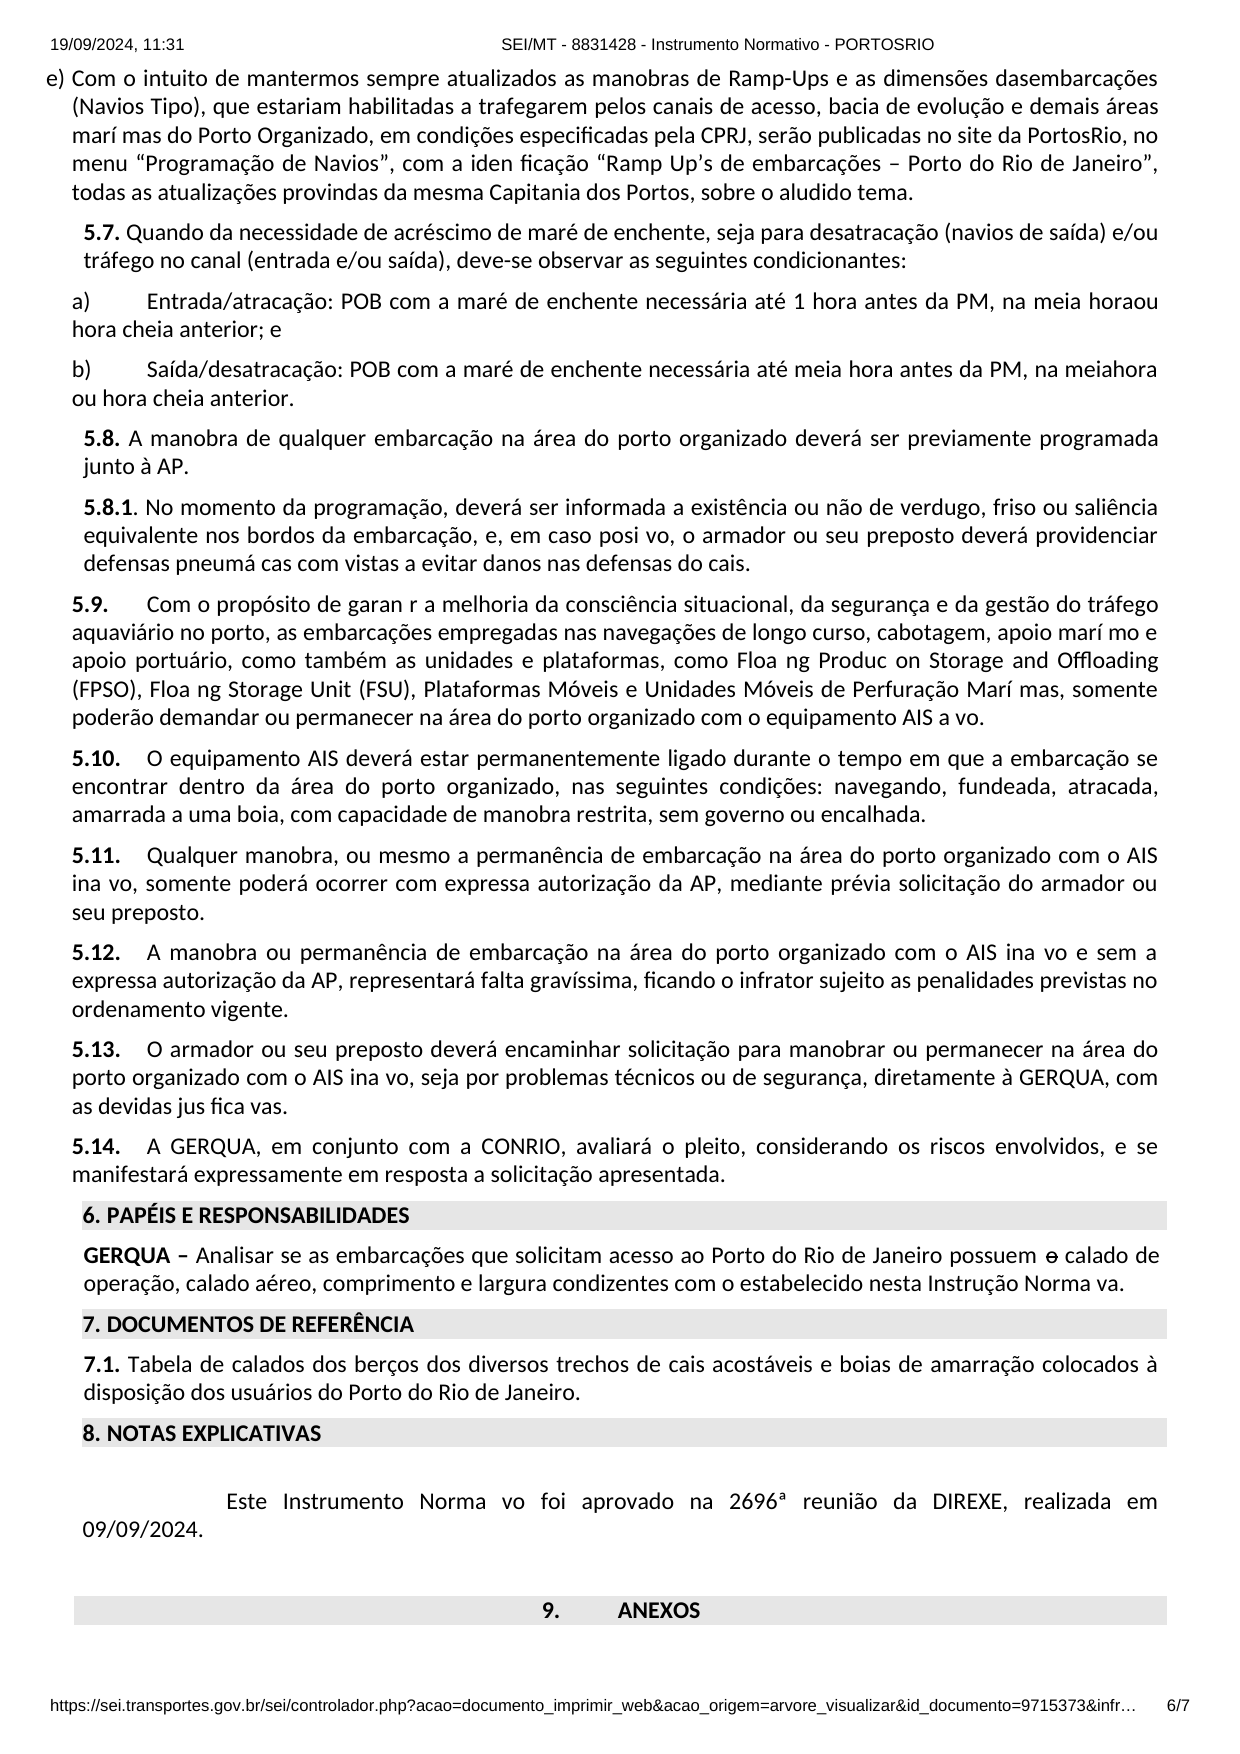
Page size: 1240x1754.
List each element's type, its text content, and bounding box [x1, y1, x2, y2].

list Com o propósito de garan r a melhoria da consciência situacional, da segurança e da gestão do tráfego aquaviário no porto, as embarcações empregadas nas navegações de longo curso, cabotagem, apoio marí mo e apoio portuário, como também as unidades e plataformas, como Floa ng Produc on Storage and Offloading (FPSO), Floa ng Storage Unit (FSU), Plataformas Móveis e Unidades Móveis de Perfuração Marí mas, somente poderão demandar ou permanecer na área do porto organizado com o equipamento AIS a vo. [72, 589, 1160, 732]
subtitle NOTAS EXPLICATIVAS [82, 1418, 1167, 1447]
text Este Instrumento Norma vo foi aprovado na 2696ª reunião da DIREXE, realizada em 09/09/2024. [82, 1487, 1160, 1544]
text 5.7. Quando da necessidade de acréscimo de maré de enchente, seja para desatracação (navios de saída) e/ou tráfego no canal (entrada e/ou saída), deve-se observar as seguintes condicionantes: [83, 218, 1160, 275]
text 7.1. Tabela de calados dos berços dos diversos trechos de cais acostáveis e boias de amarração colocados à disposição dos usuários do Porto do Rio de Janeiro. [83, 1349, 1160, 1406]
list O equipamento AIS deverá estar permanentemente ligado durante o tempo em que a embarcação se encontrar dentro da área do porto organizado, nas seguintes condições: navegando, fundeada, atracada, amarrada a uma boia, com capacidade de manobra restrita, sem governo ou encalhada. [72, 743, 1160, 829]
list Saída/desatracação: POB com a maré de enchente necessária até meia hora antes da PM, na meiahora ou hora cheia anterior. [72, 355, 1160, 412]
text 5.8.1. No momento da programação, deverá ser informada a existência ou não de verdugo, friso ou saliência equivalente nos bordos da embarcação, e, em caso posi vo, o armador ou seu preposto deverá providenciar defensas pneumá cas com vistas a evitar danos nas defensas do cais. [83, 492, 1160, 578]
list A manobra ou permanência de embarcação na área do porto organizado com o AIS ina vo e sem a expressa autorização da AP, representará falta gravíssima, ficando o infrator sujeito as penalidades previstas no ordenamento vigente. [72, 938, 1160, 1023]
subtitle PAPÉIS E RESPONSABILIDADES [82, 1201, 1167, 1230]
text GERQUA – Analisar se as embarcações que solicitam acesso ao Porto do Rio de Janeiro possuem o calado de operação, calado aéreo, comprimento e largura condizentes com o estabelecido nesta Instrução Norma va. [83, 1241, 1160, 1297]
subtitle DOCUMENTOS DE REFERÊNCIA [82, 1309, 1167, 1339]
subtitle ANEXOS [74, 1596, 1167, 1625]
list Qualquer manobra, ou mesmo a permanência de embarcação na área do porto organizado com o AIS ina vo, somente poderá ocorrer com expressa autorização da AP, mediante prévia solicitação do armador ou seu preposto. [72, 841, 1160, 926]
list Entrada/atracação: POB com a maré de enchente necessária até 1 hora antes da PM, na meia horaou hora cheia anterior; e [72, 287, 1160, 343]
list Com o intuito de mantermos sempre atualizados as manobras de Ramp-Ups e as dimensões dasembarcações (Navios Tipo), que estariam habilitadas a trafegarem pelos canais de acesso, bacia de evolução e demais áreas marí mas do Porto Organizado, em condições especificadas pela CPRJ, serão publicadas no site da PortosRio, no menu “Programação de Navios”, com a iden ficação “Ramp Up’s de embarcações – Porto do Rio de Janeiro”, todas as atualizações provindas da mesma Capitania dos Portos, sobre o aludido tema. [46, 64, 1160, 206]
text 5.8. A manobra de qualquer embarcação na área do porto organizado deverá ser previamente programada junto à AP. [83, 424, 1160, 481]
list A GERQUA, em conjunto com a CONRIO, avaliará o pleito, considerando os riscos envolvidos, e se manifestará expressamente em resposta a solicitação apresentada. [72, 1132, 1160, 1189]
list O armador ou seu preposto deverá encaminhar solicitação para manobrar ou permanecer na área do porto organizado com o AIS ina vo, seja por problemas técnicos ou de segurança, diretamente à GERQUA, com as devidas jus fica vas. [72, 1035, 1160, 1120]
